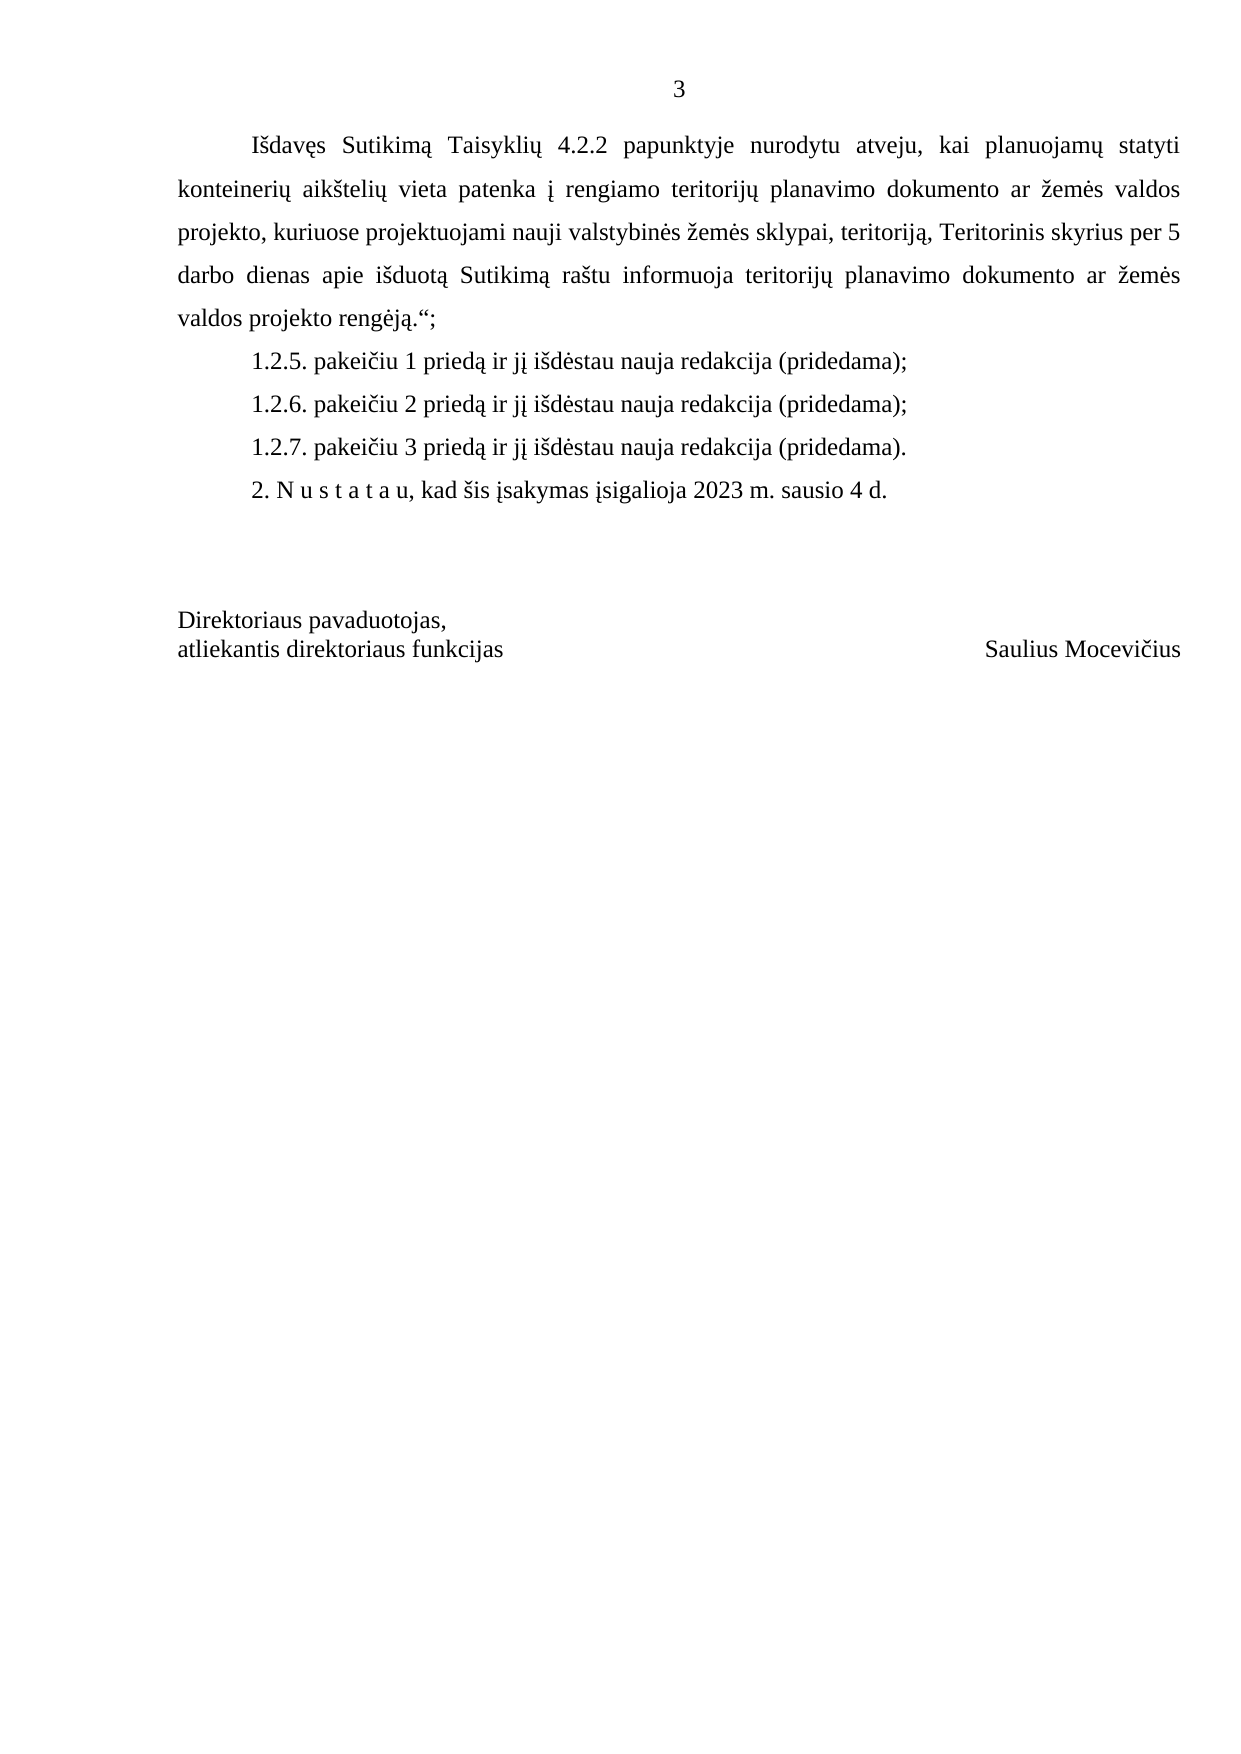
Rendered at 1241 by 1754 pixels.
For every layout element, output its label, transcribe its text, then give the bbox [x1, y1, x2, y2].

text atliekantis direktoriaus funkcijas Saulius Mocevičius [177, 634, 1181, 662]
text 1.2.6. pakeičiu 2 priedą ir jį išdėstau nauja redakcija (pridedama); [177, 389, 1181, 418]
text 1.2.5. pakeičiu 1 priedą ir jį išdėstau nauja redakcija (pridedama); [177, 346, 1181, 375]
text Direktoriaus pavaduotojas, [177, 605, 1181, 634]
text 2. N u s t a t a u, kad šis įsakymas įsigalioja 2023 m. sausio 4 d. [177, 476, 1181, 504]
text Išdavęs Sutikimą Taisyklių 4.2.2 papunktyje nurodytu atveju, kai planuojamų statyti konteinerių aikštelių vieta patenka į rengiamo teritorijų planavimo dokumento ar žemės valdos projekto, kuriuose projektuojami nauji valstybinės žemės sklypai, teritoriją, Teritorinis skyrius per 5 darbo dienas apie išduotą Sutikimą raštu informuoja teritorijų planavimo dokumento ar žemės valdos projekto rengėją.“; [177, 131, 1181, 332]
text 1.2.7. pakeičiu 3 priedą ir jį išdėstau nauja redakcija (pridedama). [177, 432, 1181, 461]
